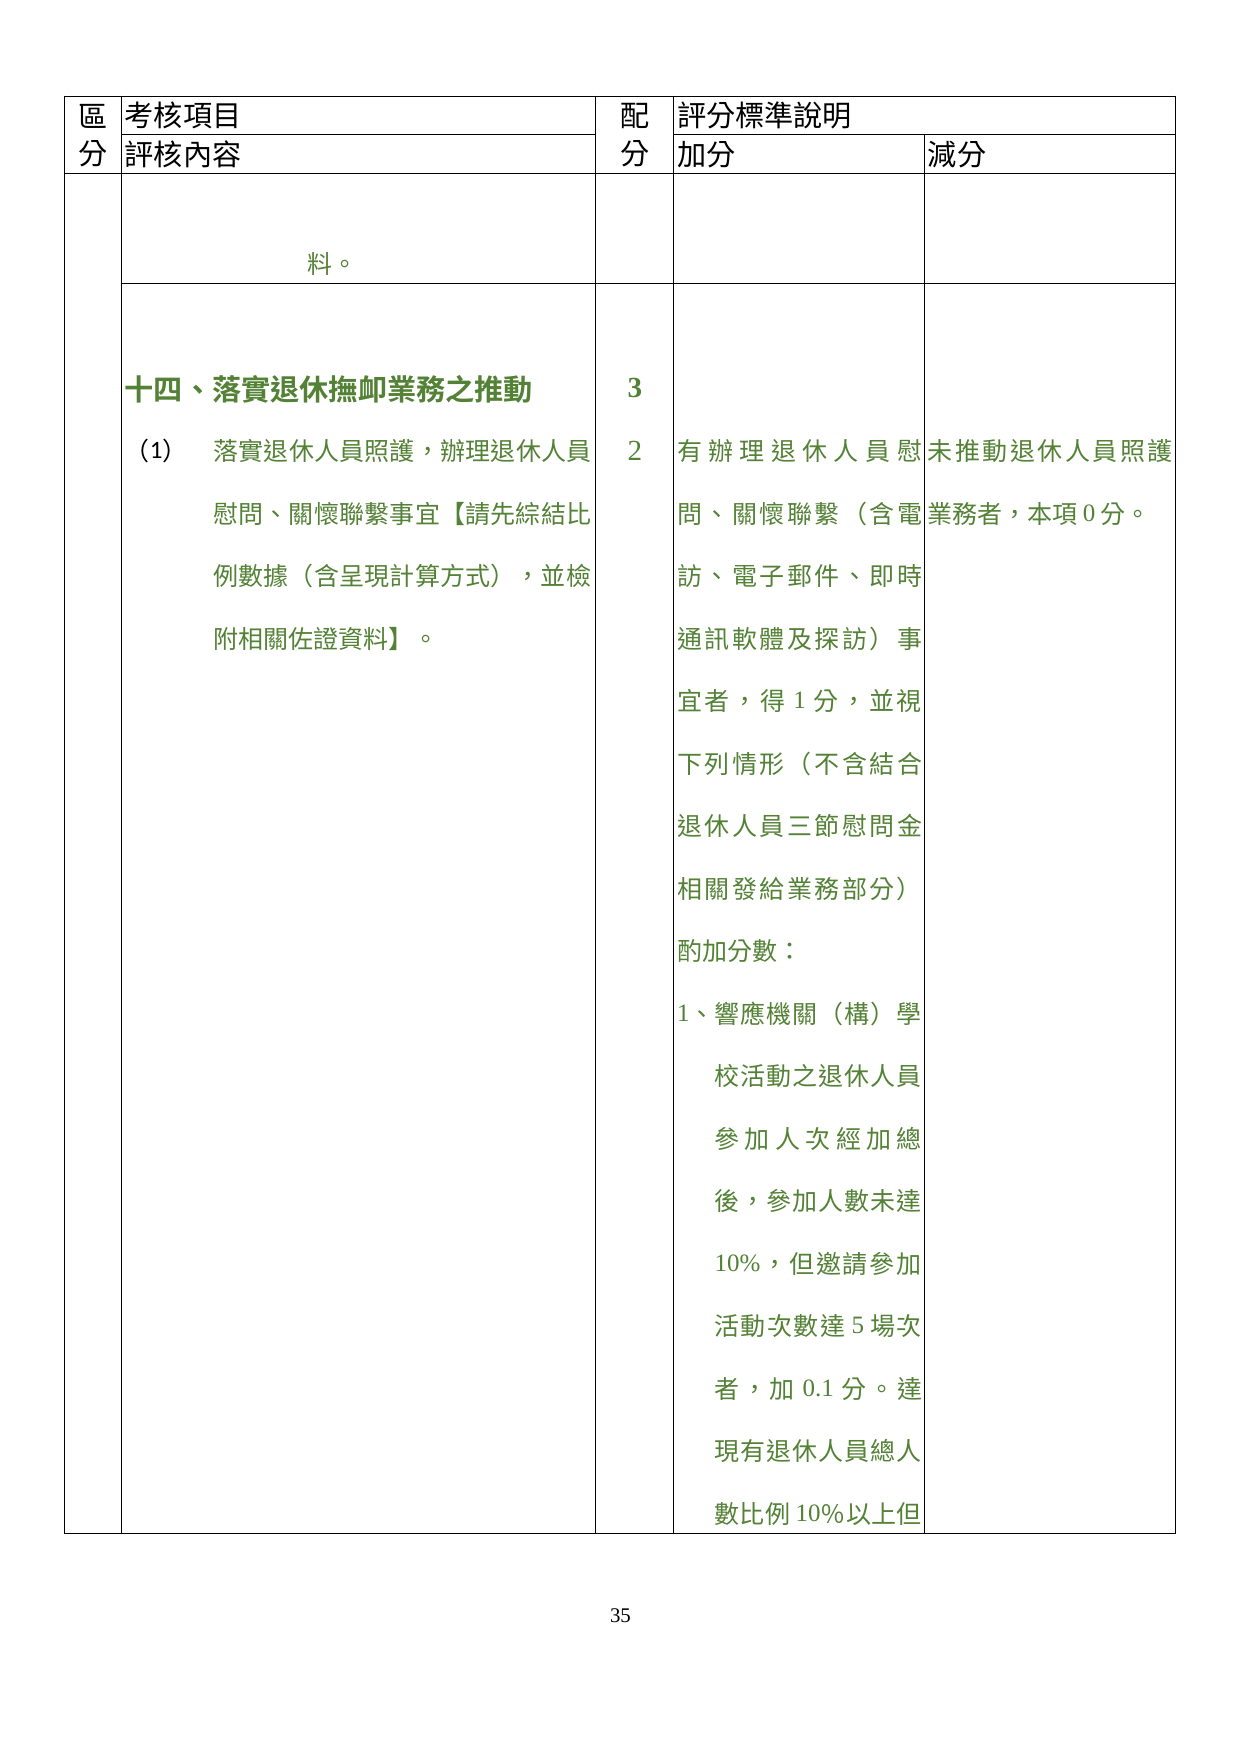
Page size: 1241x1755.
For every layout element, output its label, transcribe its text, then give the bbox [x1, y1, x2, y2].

table_cell [925, 174, 1175, 283]
table_cell 未推動退休人員照護業務者，本項0分。 基本分 0.5 分。 未符規定者，減0.5分。 未於規定期間操作「公務人員退休撫卹查驗系統」及「教育部退撫管理系統」者，未執行率於0％至20％間，減0.1分，21％至40％間，減0.2 分， 41％至60％間，減0.3 分，61％至80％間，減0.4 分，81％至100％間，減0.5 分。 [925, 284, 1175, 1533]
table_cell 3 2 [596, 284, 673, 1533]
table_cell [674, 174, 924, 283]
table_cell 有辦理退休人員慰問、關懷聯繫（含電訪、電子郵件、即時通訊軟體及探訪）事宜者，得1分，並視下列情形（不含結合退休人員三節慰問金相關發給業務部分）酌加分數： 響應機關（構）學校活動之退休人員參加人次經加總後，參加人數未達10%，但邀請參加活動次數達5場次者，加0.1分。達現有退休人員總人數比例10％以上但 [674, 284, 924, 1533]
table_cell 十四、落實退休撫卹業務之推動 落實退休人員照護，辦理退休人員慰問、關懷聯繫事宜【請先綜結比例數據（含呈現計算方式），並檢附相關佐證資料】。 由銓敘部支給退撫給與之機關（構）學校，應於2 梯次查驗期程規定時間前（按：分別為104年2月26日前及104年8月26日前），按時操作「公務人員退休撫卹查驗系統」；由本部支給退撫給與之機關學校應定期於各偶數月五日前，按時操作「教育部退撫管理系統」，核對更新領受人姓名、國民身分證統一編號、出生年月日及人數等資料，俾確實辦理查證事宜（註，未來請配合「全國公教人員退休撫卹整合平臺」上線，更改作業期程）。【請檢附相關佐證資料】 [122, 284, 595, 1533]
table_header 評分標準說明 [674, 97, 1175, 134]
table_cell [65, 174, 121, 1533]
table_header 考核項目 [122, 97, 595, 134]
table_cell [596, 174, 673, 283]
table_cell 加分 [674, 135, 924, 173]
table_cell 減分 [925, 135, 1175, 173]
table_header 配 分 [596, 97, 673, 173]
table_cell 十三、依規定核發員工加班費、兼職費及生活津貼 加班費及兼職費確依「各機關加班費支給要點」及「軍公教人員兼職費及講座鐘點費支給規定」辦理。又如加班費超過90年度加班費實支數額八成或行政院核定限額者及新成立之機關，應依上開支給要點第7點規定專案報請權責機關核定（加班費請註明90年度加班費實支數額8成、權責機關核定文號與數額、104年度加班費預算數及同年1月至8月加班費實支數，並請檢附加班費管制要點規定；兼職費請檢附自WebHR等人力資源管理系統下載之兼職名冊。 填報「全國軍公教人員生活津貼申請暨稽核系統」申請資料正確性情形。 （本項毋須填列執行成果，由本處依實際配合情形計分） 依教育部助學補助平臺所提供子女教育補助名單進行關係人身分證字號及姓名查驗。 抽查機關（構）學校至上述稽核系統報送第1季及第2季任一季生育補助資料。 [122, 174, 595, 283]
table_header 區分 [65, 97, 121, 173]
table_cell 評核內容 [122, 135, 595, 173]
